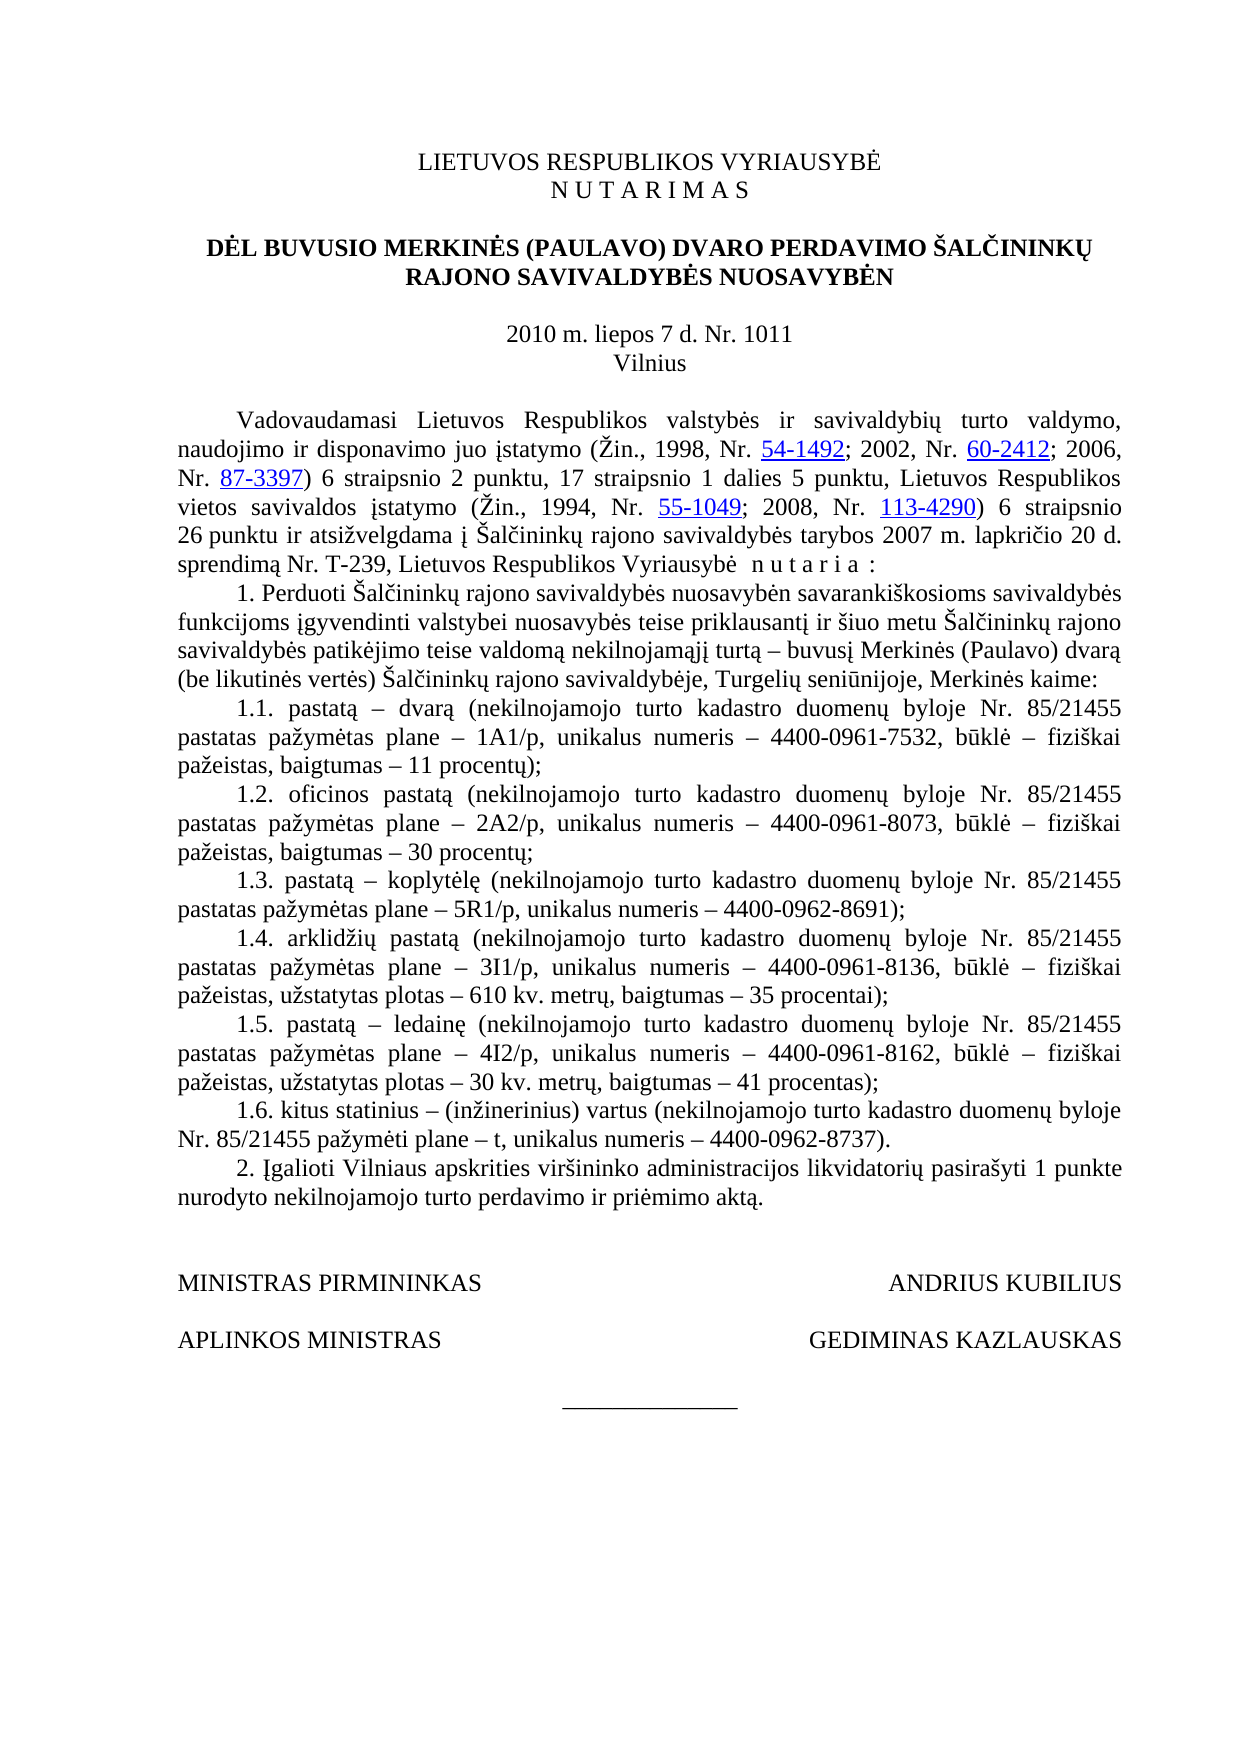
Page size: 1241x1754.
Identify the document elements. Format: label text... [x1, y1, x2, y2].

text Lietuvos Respublikos Vyriausybė [177, 147, 1122, 176]
text DĖL BUVUSIO MERKINĖS (PAULAVO) DVARO PERDAVIMO ŠALČININKŲ RAJONO SAVIVALDYBĖS NUOSAVYBĖN [177, 233, 1122, 291]
text Vadovaudamasi Lietuvos Respublikos valstybės ir savivaldybių turto valdymo, naudojimo ir disponavimo juo įstatymo (Žin., 1998, Nr. 54-1492; 2002, Nr. 60-2412; 2006, Nr. 87-3397) 6 straipsnio 2 punktu, 17 straipsnio 1 dalies 5 punktu, Lietuvos Respublikos vietos savivaldos įstatymo (Žin., 1994, Nr. 55-1049; 2008, Nr. 113-4290) 6 straipsnio 26 punktu ir atsižvelgdama į Šalčininkų rajono savivaldybės tarybos 2007 m. lapkričio 20 d. sprendimą Nr. T-239, Lietuvos Respublikos Vyriausybė nutaria: [177, 406, 1122, 578]
text Vilnius [177, 348, 1122, 377]
text 1. Perduoti Šalčininkų rajono savivaldybės nuosavybėn savarankiškosioms savivaldybės funkcijoms įgyvendinti valstybei nuosavybės teise priklausantį ir šiuo metu Šalčininkų rajono savivaldybės patikėjimo teise valdomą nekilnojamąjį turtą – buvusį Merkinės (Paulavo) dvarą (be likutinės vertės) Šalčininkų rajono savivaldybėje, Turgelių seniūnijoje, Merkinės kaime: [177, 578, 1122, 693]
text 1.1. pastatą – dvarą (nekilnojamojo turto kadastro duomenų byloje Nr. 85/21455 pastatas pažymėtas plane – 1A1/p, unikalus numeris – 4400-0961-7532, būklė – fiziškai pažeistas, baigtumas – 11 procentų); [177, 693, 1122, 779]
text 1.2. oficinos pastatą (nekilnojamojo turto kadastro duomenų byloje Nr. 85/21455 pastatas pažymėtas plane – 2A2/p, unikalus numeris – 4400-0961-8073, būklė – fiziškai pažeistas, baigtumas – 30 procentų; [177, 779, 1122, 866]
text 1.6. kitus statinius – (inžinerinius) vartus (nekilnojamojo turto kadastro duomenų byloje Nr. 85/21455 pažymėti plane – t, unikalus numeris – 4400-0962-8737). [177, 1096, 1122, 1153]
text 1.5. pastatą – ledainę (nekilnojamojo turto kadastro duomenų byloje Nr. 85/21455 pastatas pažymėtas plane – 4I2/p, unikalus numeris – 4400-0961-8162, būklė – fiziškai pažeistas, užstatytas plotas – 30 kv. metrų, baigtumas – 41 procentas); [177, 1009, 1122, 1096]
text 1.3. pastatą – koplytėlę (nekilnojamojo turto kadastro duomenų byloje Nr. 85/21455 pastatas pažymėtas plane – 5R1/p, unikalus numeris – 4400-0962-8691); [177, 866, 1122, 923]
text MINISTRAS PIRMININKAS ANDRIUS KUBILIUS [177, 1268, 1122, 1297]
text ______________ [177, 1383, 1122, 1412]
text 2010 m. liepos 7 d. Nr. 1011 [177, 319, 1122, 348]
text 2. Įgalioti Vilniaus apskrities viršininko administracijos likvidatorių pasirašyti 1 punkte nurodyto nekilnojamojo turto perdavimo ir priėmimo aktą. [177, 1153, 1122, 1211]
text APLINKOS MINISTRAS GEDIMINAS KAZLAUSKAS [177, 1326, 1122, 1354]
text 1.4. arklidžių pastatą (nekilnojamojo turto kadastro duomenų byloje Nr. 85/21455 pastatas pažymėtas plane – 3I1/p, unikalus numeris – 4400-0961-8136, būklė – fiziškai pažeistas, užstatytas plotas – 610 kv. metrų, baigtumas – 35 procentai); [177, 923, 1122, 1009]
text NUTARIMAS [177, 176, 1122, 204]
